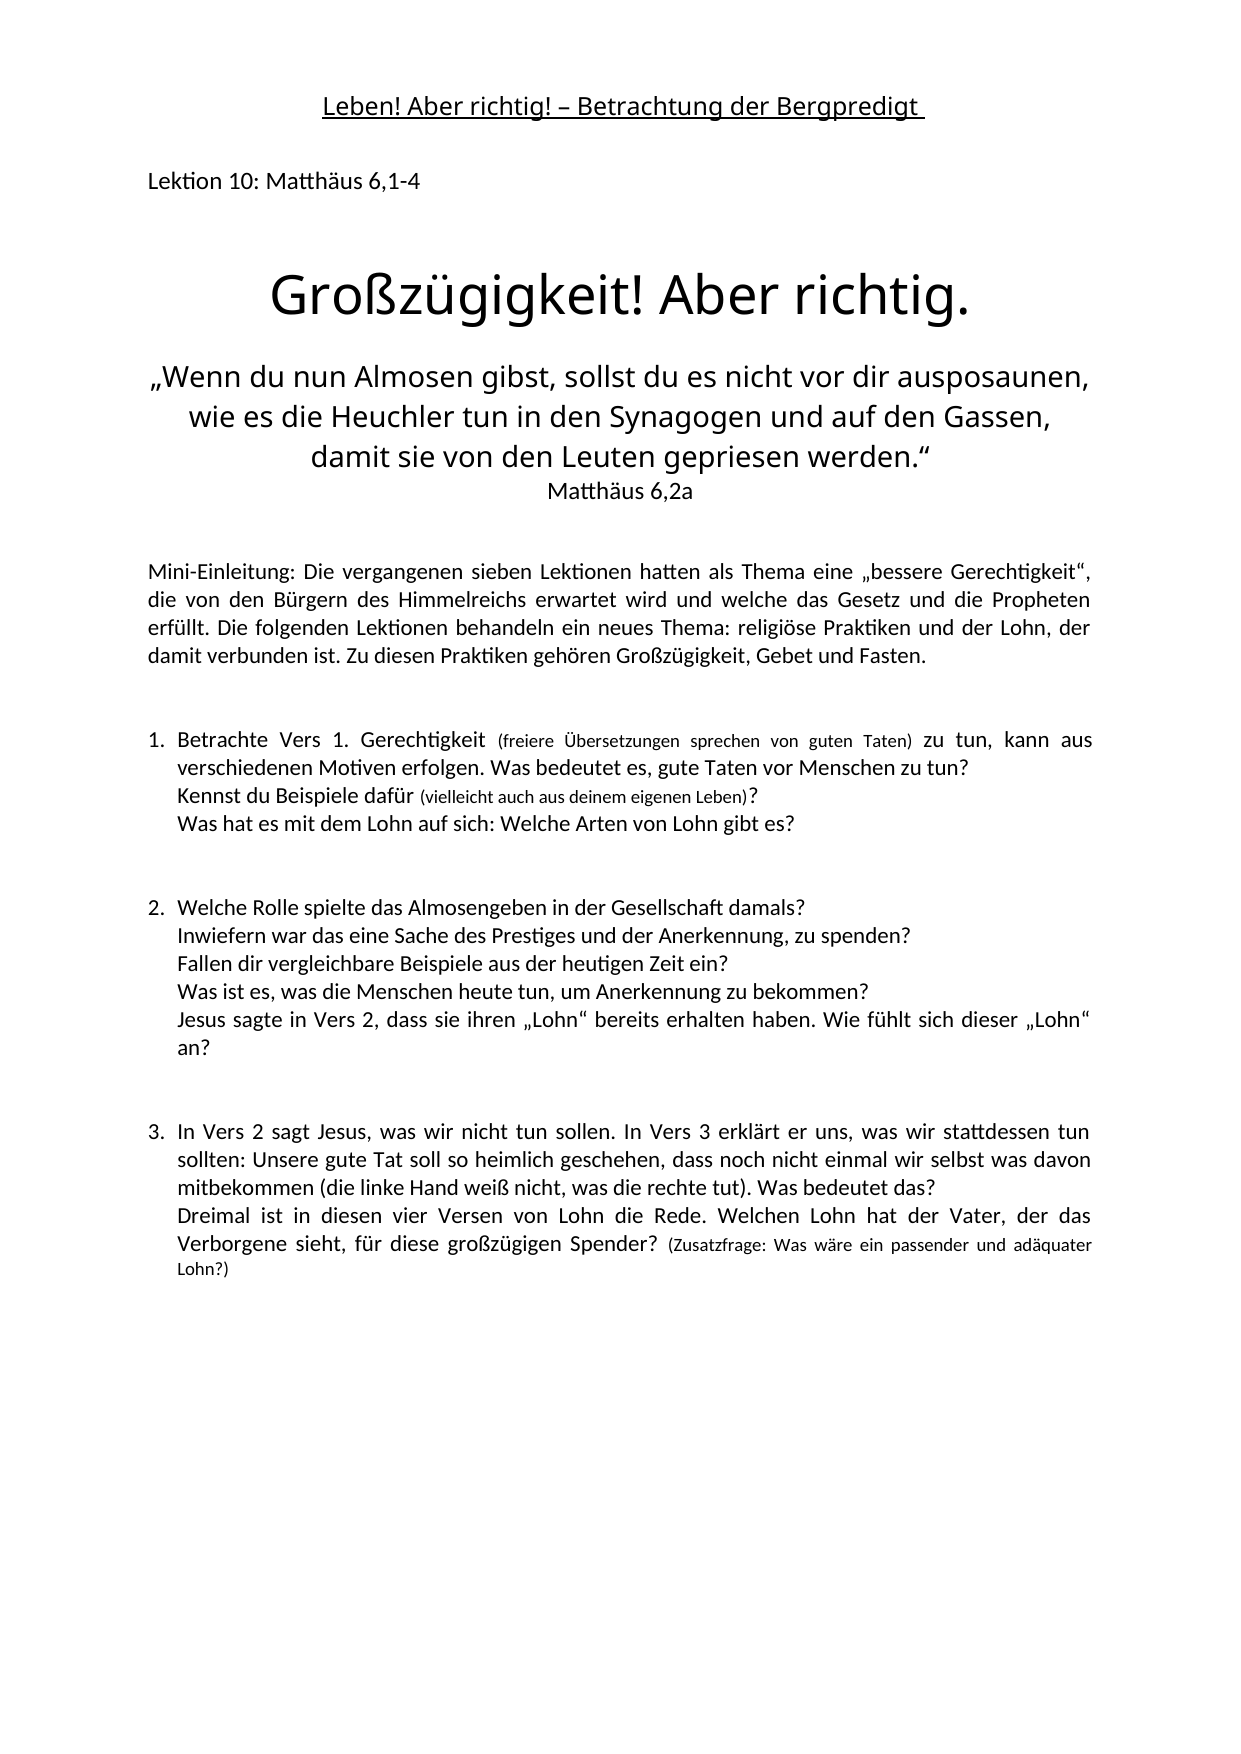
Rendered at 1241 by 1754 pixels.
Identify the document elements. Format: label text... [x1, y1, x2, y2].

text Dreimal ist in diesen vier Versen von Lohn die Rede. Welchen Lohn hat der Vater, der das Verborgene sieht, für diese großzügigen Spender? (Zusatzfrage: Was wäre ein passender und adäquater Lohn?) [148, 1201, 1093, 1280]
text 3. In Vers 2 sagt Jesus, was wir nicht tun sollen. In Vers 3 erklärt er uns, was wir stattdessen tun sollten: Unsere gute Tat soll so heimlich geschehen, dass noch nicht einmal wir selbst was davon mitbekommen (die linke Hand weiß nicht, was die rechte tut). Was bedeutet das? [148, 1117, 1093, 1201]
text Was hat es mit dem Lohn auf sich: Welche Arten von Lohn gibt es? [148, 809, 1093, 837]
text Was ist es, was die Menschen heute tun, um Anerkennung zu bekommen? [148, 977, 1093, 1005]
text Großzügigkeit! Aber richtig. [148, 256, 1093, 330]
text Fallen dir vergleichbare Beispiele aus der heutigen Zeit ein? [148, 949, 1093, 977]
text Matthäus 6,2a [148, 476, 1093, 506]
text 1. Betrachte Vers 1. Gerechtigkeit (freiere Übersetzungen sprechen von guten Taten) zu tun, kann aus verschiedenen Motiven erfolgen. Was bedeutet es, gute Taten vor Menschen zu tun? [148, 725, 1093, 781]
text Kennst du Beispiele dafür (vielleicht auch aus deinem eigenen Leben)? [148, 781, 1093, 809]
text Inwiefern war das eine Sache des Prestiges und der Anerkennung, zu spenden? [148, 921, 1093, 949]
text Jesus sagte in Vers 2, dass sie ihren „Lohn“ bereits erhalten haben. Wie fühlt sich dieser „Lohn“ an? [148, 1005, 1093, 1061]
text „Wenn du nun Almosen gibst, sollst du es nicht vor dir ausposaunen, wie es die Heuchler tun in den Synagogen und auf den Gassen, damit sie von den Leuten gepriesen werden.“ [148, 356, 1093, 476]
text 2. Welche Rolle spielte das Almosengeben in der Gesellschaft damals? [148, 893, 1093, 921]
text Lektion 10: Matthäus 6,1-4 [148, 165, 1093, 195]
text Mini-Einleitung: Die vergangenen sieben Lektionen hatten als Thema eine „bessere Gerechtigkeit“, die von den Bürgern des Himmelreichs erwartet wird und welche das Gesetz und die Propheten erfüllt. Die folgenden Lektionen behandeln ein neues Thema: religiöse Praktiken und der Lohn, der damit verbunden ist. Zu diesen Praktiken gehören Großzügigkeit, Gebet und Fasten. [148, 557, 1093, 669]
